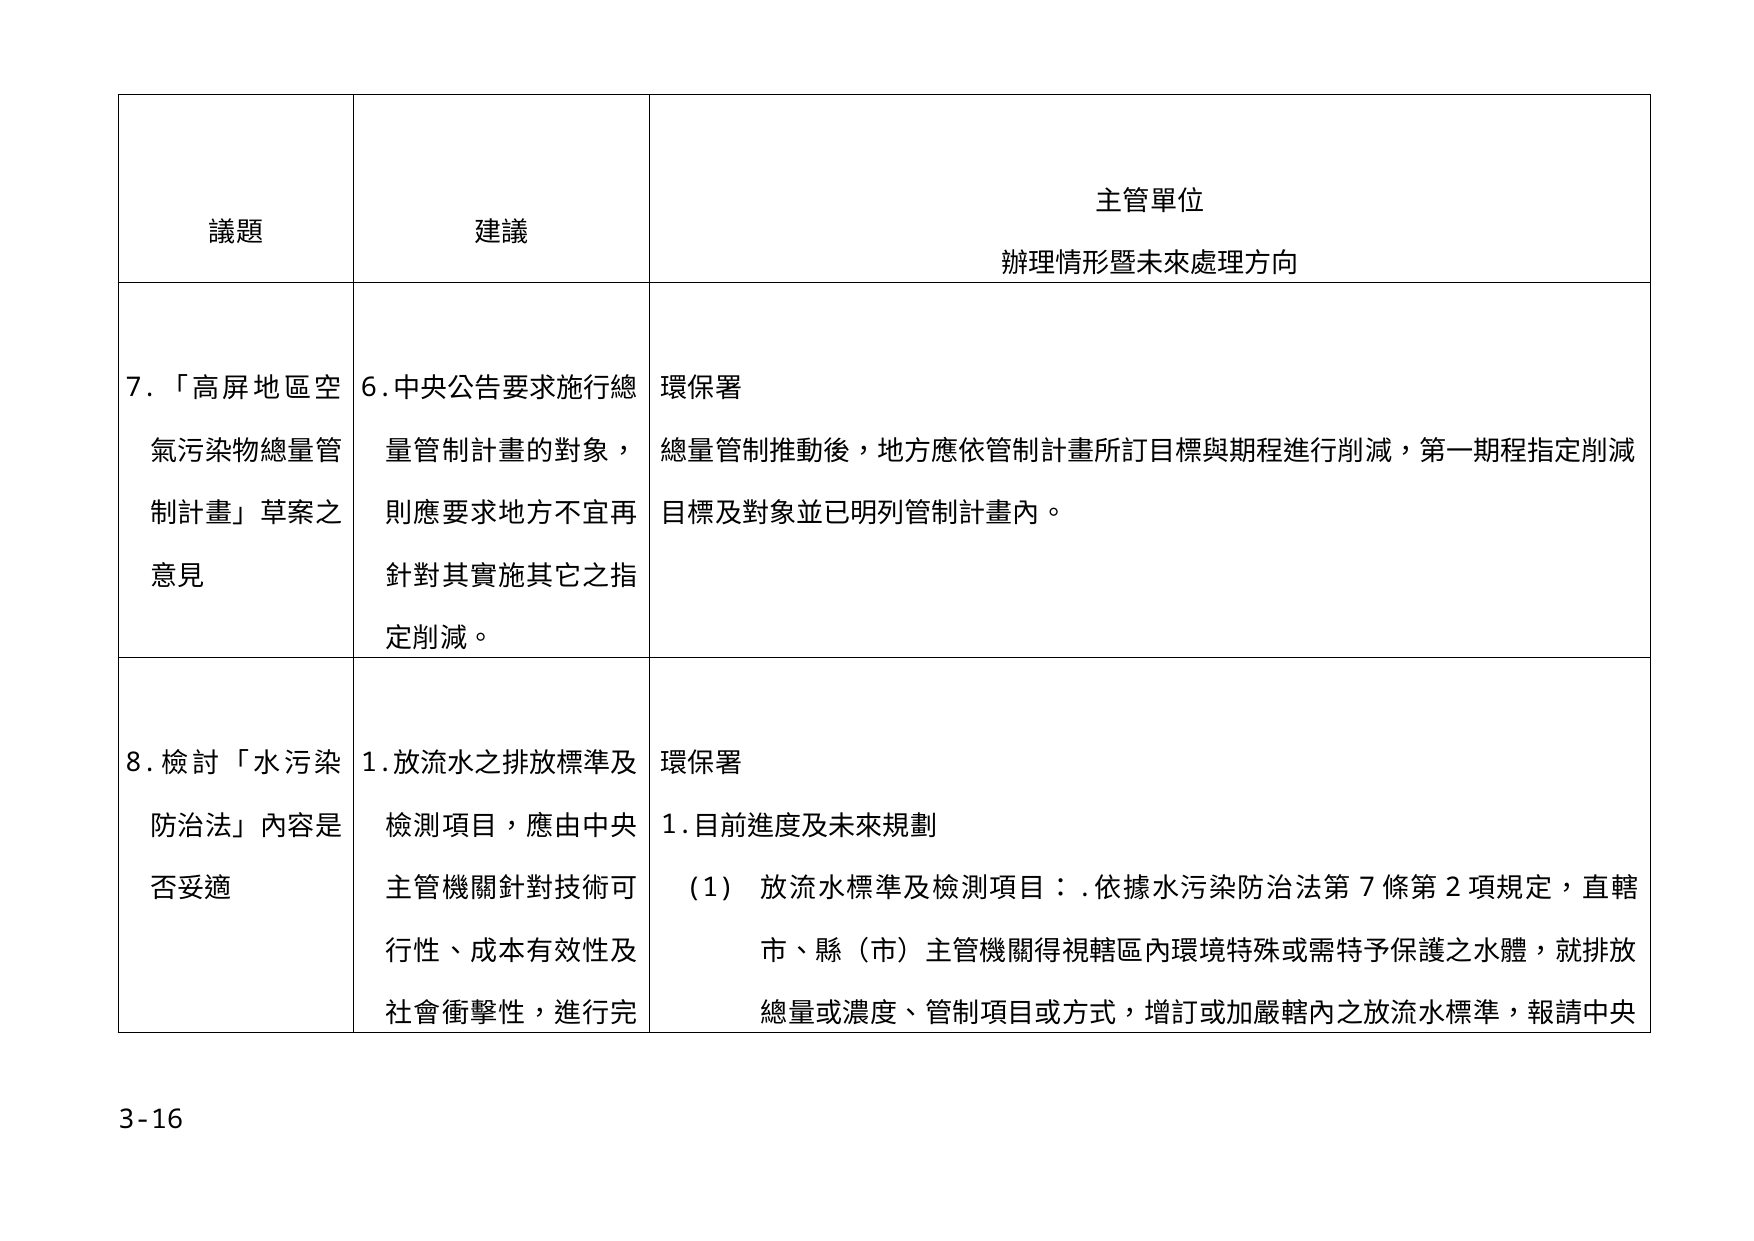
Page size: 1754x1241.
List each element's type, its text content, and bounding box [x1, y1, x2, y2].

table_cell 1.放流水之排放標準及檢測項目，應由中央主管機關針對技術可行性、成本有效性及社會衝擊性，進行完 [354, 658, 649, 1032]
table_header 主管單位 辦理情形暨未來處理方向 [650, 95, 1650, 282]
table_header 建議 [354, 95, 649, 282]
table_cell 環保署 總量管制推動後，地方應依管制計畫所訂目標與期程進行削減，第一期程指定削減目標及對象並已明列管制計畫內。 [650, 283, 1650, 657]
table_header 議題 [119, 95, 353, 282]
table_cell 6.中央公告要求施行總量管制計畫的對象，則應要求地方不宜再針對其實施其它之指定削減。 [354, 283, 649, 657]
table_cell 7.「高屏地區空氣污染物總量管制計畫」草案之意見 [119, 283, 353, 657]
table_cell 8.檢討「水污染防治法」內容是否妥適 [119, 658, 353, 1032]
table_cell 環保署 1.目前進度及未來規劃 放流水標準及檢測項目：.依據水污染防治法第7條第2項規定，直轄市、縣（市）主管機關得視轄區內環境特殊或需特予保護之水體，就排放總量或濃度、管制項目或方式，增訂或加嚴轄內之放流水標準，報請中央 [650, 658, 1650, 1032]
